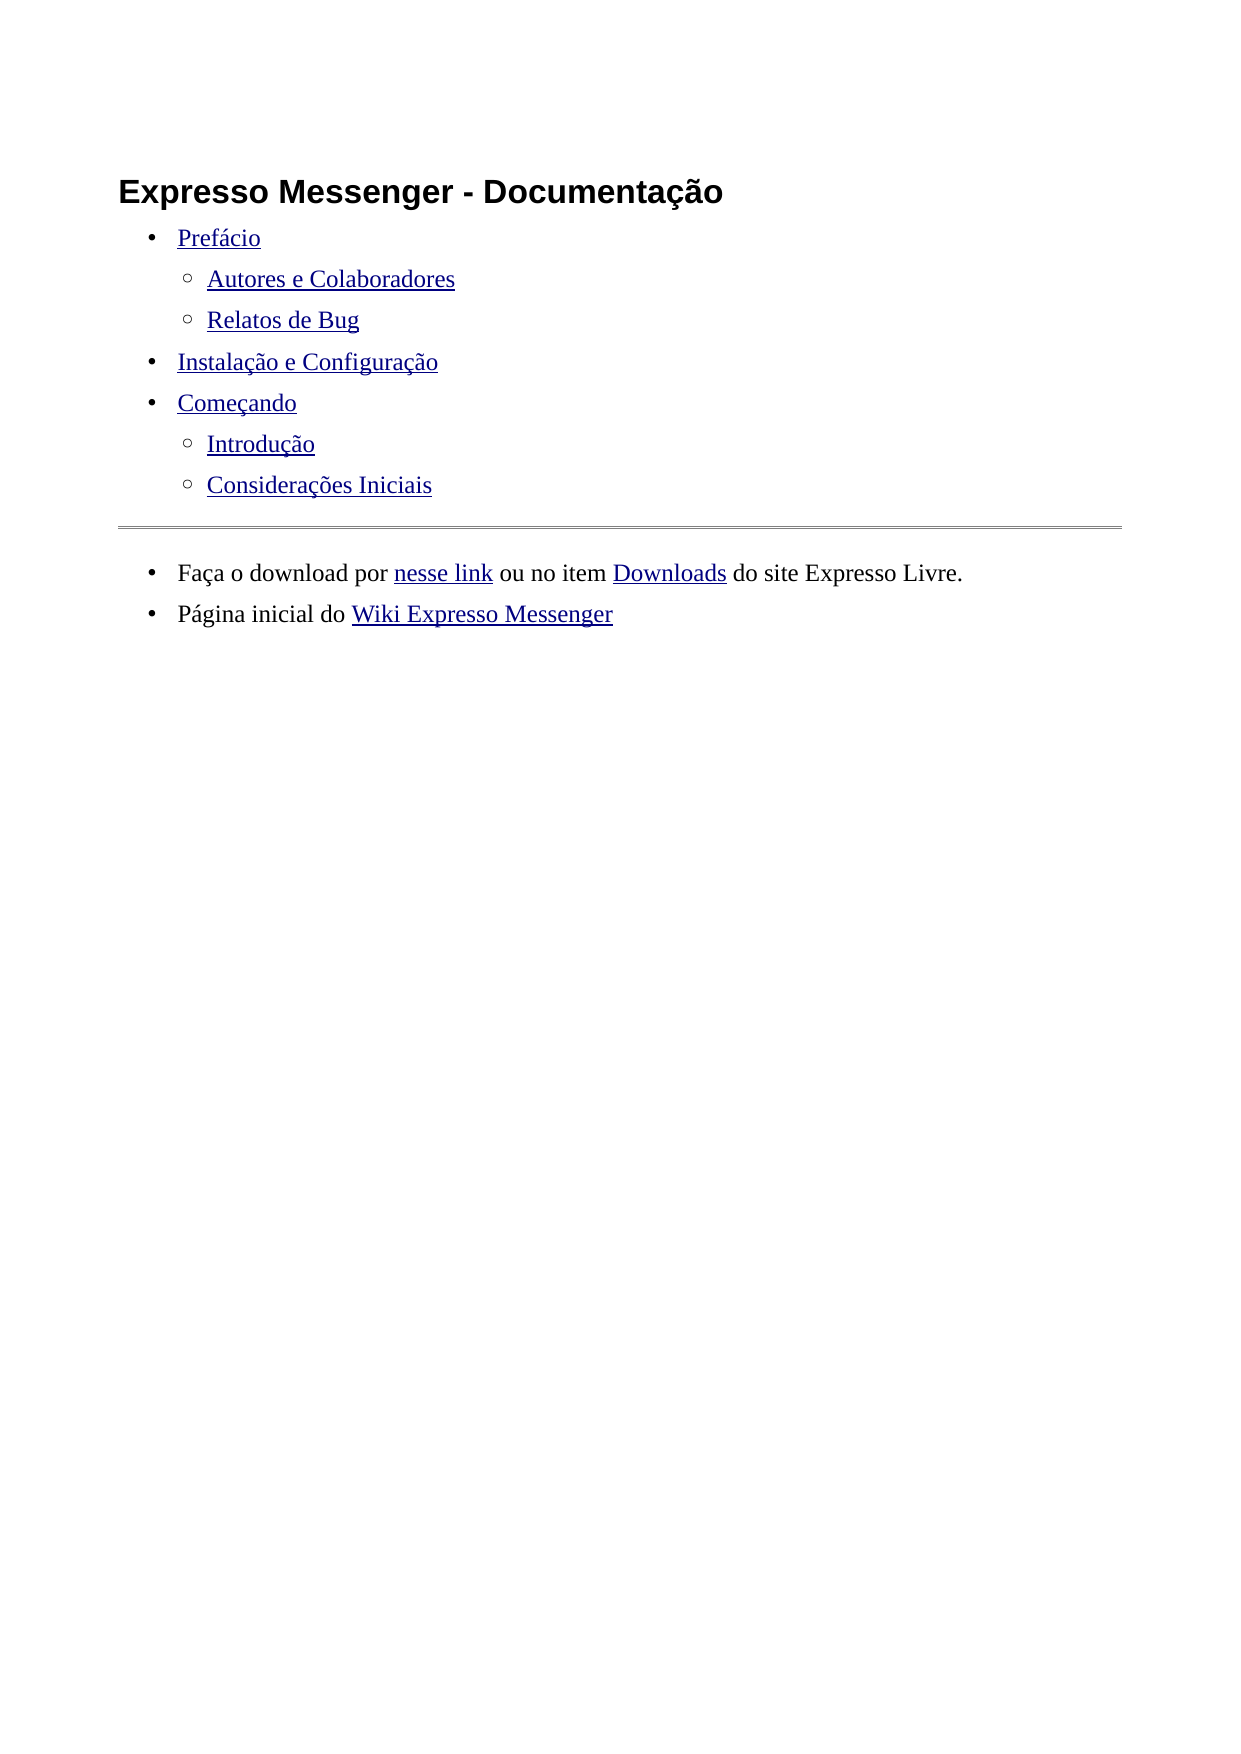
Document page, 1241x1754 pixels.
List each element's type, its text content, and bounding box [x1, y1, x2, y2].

list Autores e Colaboradores [177, 264, 1122, 293]
list Prefácio [148, 223, 1122, 252]
list Página inicial do Wiki Expresso Messenger [148, 599, 1122, 628]
list Começando [148, 388, 1122, 417]
list Introdução [177, 429, 1122, 458]
list Relatos de Bug [177, 306, 1122, 334]
list Faça o download por nesse link ou no item Downloads do site Expresso Livre. [148, 558, 1122, 587]
list Considerações Iniciais [177, 471, 1122, 499]
subtitle Expresso Messenger - Documentação [118, 172, 1122, 211]
list Instalação e Configuração [148, 347, 1122, 376]
